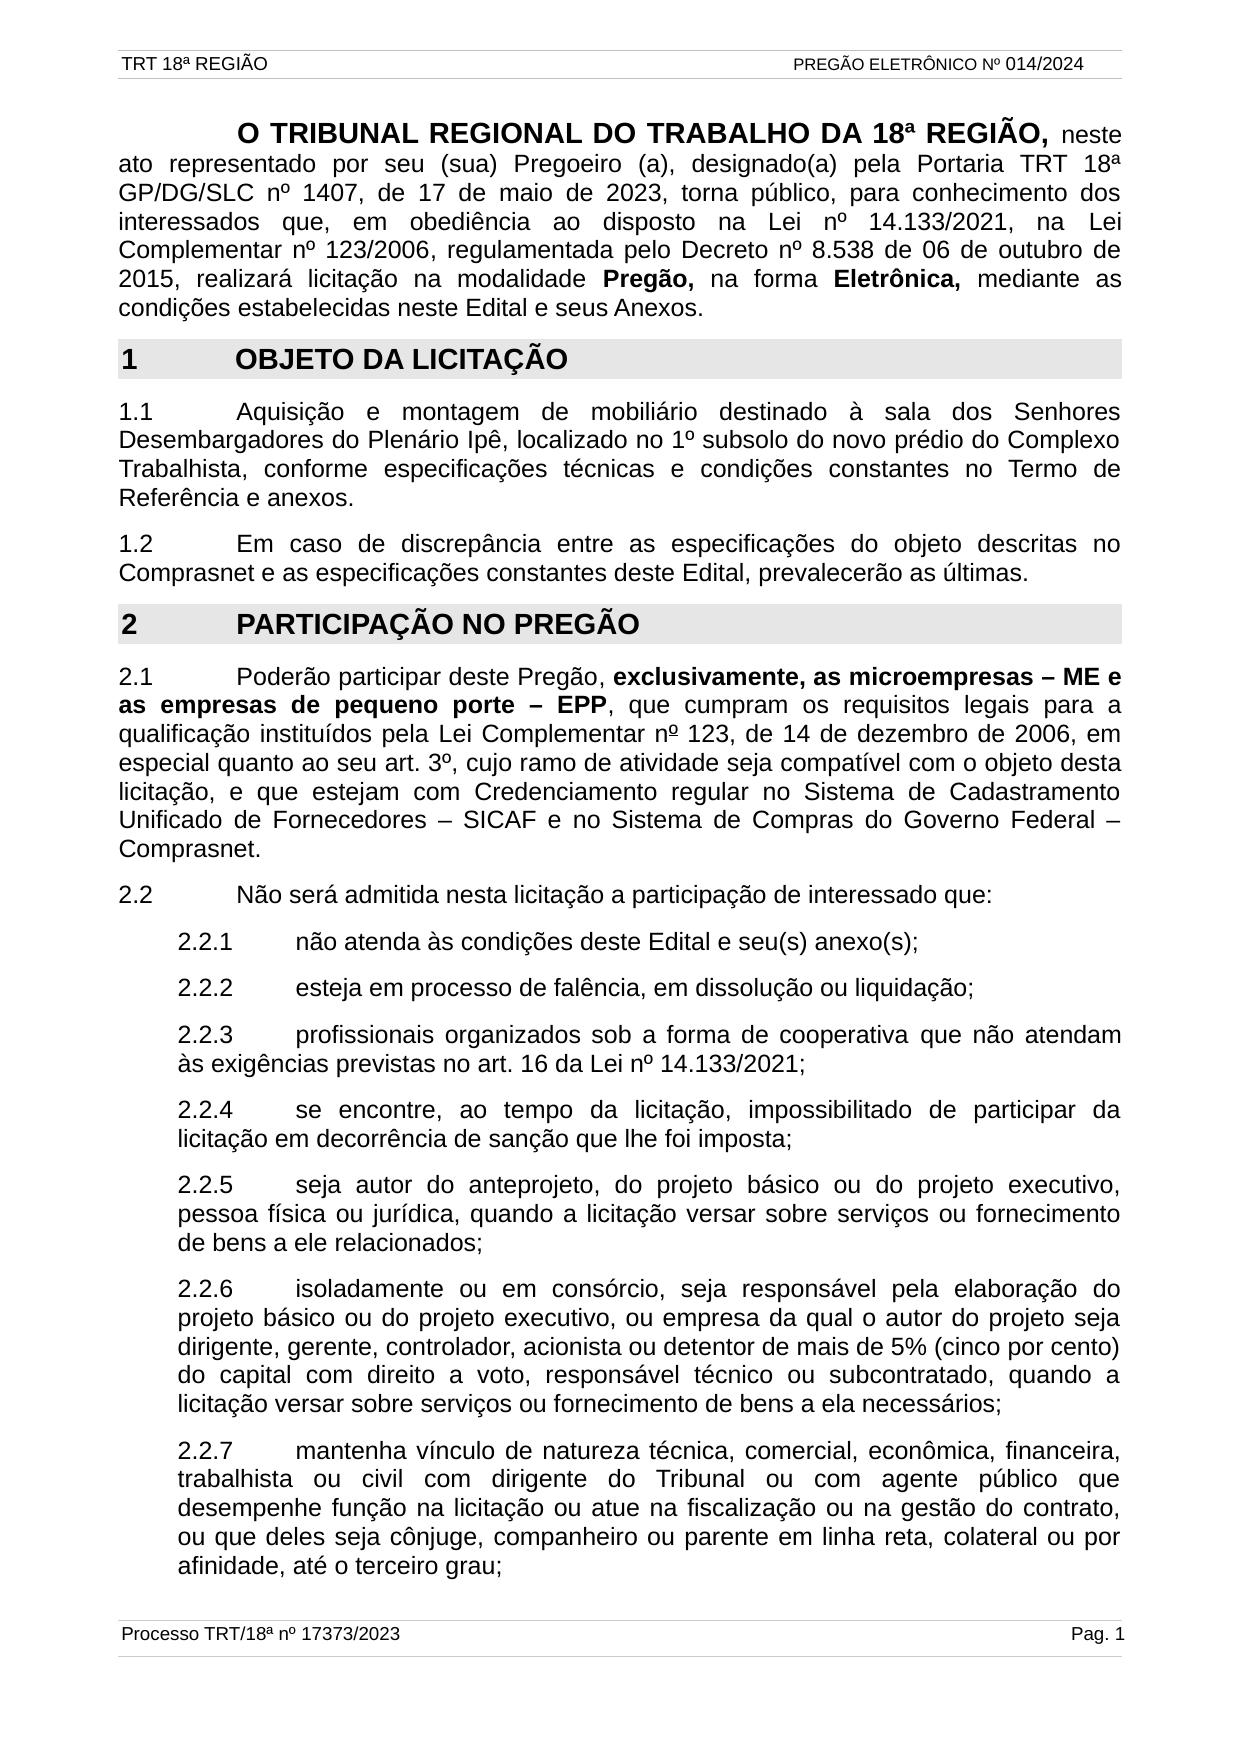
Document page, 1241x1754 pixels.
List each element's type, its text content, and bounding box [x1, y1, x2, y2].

text 2.2.4 se encontre, ao tempo da licitação, impossibilitado de participar da licitação em decorrência de sanção que lhe foi imposta; [177, 1095, 1122, 1152]
text 2.2.6 isoladamente ou em consórcio, seja responsável pela elaboração do projeto básico ou do projeto executivo, ou empresa da qual o autor do projeto seja dirigente, gerente, controlador, acionista ou detentor de mais de 5% (cinco por cento) do capital com direito a voto, responsável técnico ou subcontratado, quando a licitação versar sobre serviços ou fornecimento de bens a ela necessários; [177, 1274, 1122, 1418]
text 2.2.5 seja autor do anteprojeto, do projeto básico ou do projeto executivo, pessoa física ou jurídica, quando a licitação versar sobre serviços ou fornecimento de bens a ele relacionados; [177, 1170, 1122, 1256]
text 2.2.1 não atenda às condições deste Edital e seu(s) anexo(s); [177, 927, 1122, 956]
text 1.1 Aquisição e montagem de mobiliário destinado à sala dos Senhores Desembargadores do Plenário Ipê, localizado no 1º subsolo do novo prédio do Complexo Trabalhista, conforme especificações técnicas e condições constantes no Termo de Referência e anexos. [118, 396, 1122, 511]
text 1 OBJETO DA LICITAÇÃO [118, 339, 1122, 379]
text 2.2.3 profissionais organizados sob a forma de cooperativa que não atendam às exigências previstas no art. 16 da Lei nº 14.133/2021; [177, 1020, 1122, 1077]
text 2.2.7 mantenha vínculo de natureza técnica, comercial, econômica, financeira, trabalhista ou civil com dirigente do Tribunal ou com agente público que desempenhe função na licitação ou atue na fiscalização ou na gestão do contrato, ou que deles seja cônjuge, companheiro ou parente em linha reta, colateral ou por afinidade, até o terceiro grau; [177, 1436, 1122, 1579]
text 2.1 Poderão participar deste Pregão, exclusivamente, as microempresas – ME e as empresas de pequeno porte – EPP, que cumpram os requisitos legais para a qualificação instituídos pela Lei Complementar nº 123, de 14 de dezembro de 2006, em especial quanto ao seu art. 3º, cujo ramo de atividade seja compatível com o objeto desta licitação, e que estejam com Credenciamento regular no Sistema de Cadastramento Unificado de Fornecedores – SICAF e no Sistema de Compras do Governo Federal – Comprasnet. [118, 661, 1122, 863]
text 2 PARTICIPAÇÃO NO PREGÃO [118, 604, 1122, 644]
text 2.2 Não será admitida nesta licitação a participação de interessado que: [118, 880, 1122, 909]
text 1.2 Em caso de discrepância entre as especificações do objeto descritas no Comprasnet e as especificações constantes deste Edital, prevalecerão as últimas. [118, 529, 1122, 587]
text 2.2.2 esteja em processo de falência, em dissolução ou liquidação; [177, 973, 1122, 1002]
text O TRIBUNAL REGIONAL DO TRABALHO DA 18ª REGIÃO, neste ato representado por seu (sua) Pregoeiro (a), designado(a) pela Portaria TRT 18ª GP/DG/SLC nº 1407, de 17 de maio de 2023, torna público, para conhecimento dos interessados que, em obediência ao disposto na Lei nº 14.133/2021, na Lei Complementar nº 123/2006, regulamentada pelo Decreto nº 8.538 de 06 de outubro de 2015, realizará licitação na modalidade Pregão, na forma Eletrônica, mediante as condições estabelecidas neste Edital e seus Anexos. [118, 116, 1122, 322]
